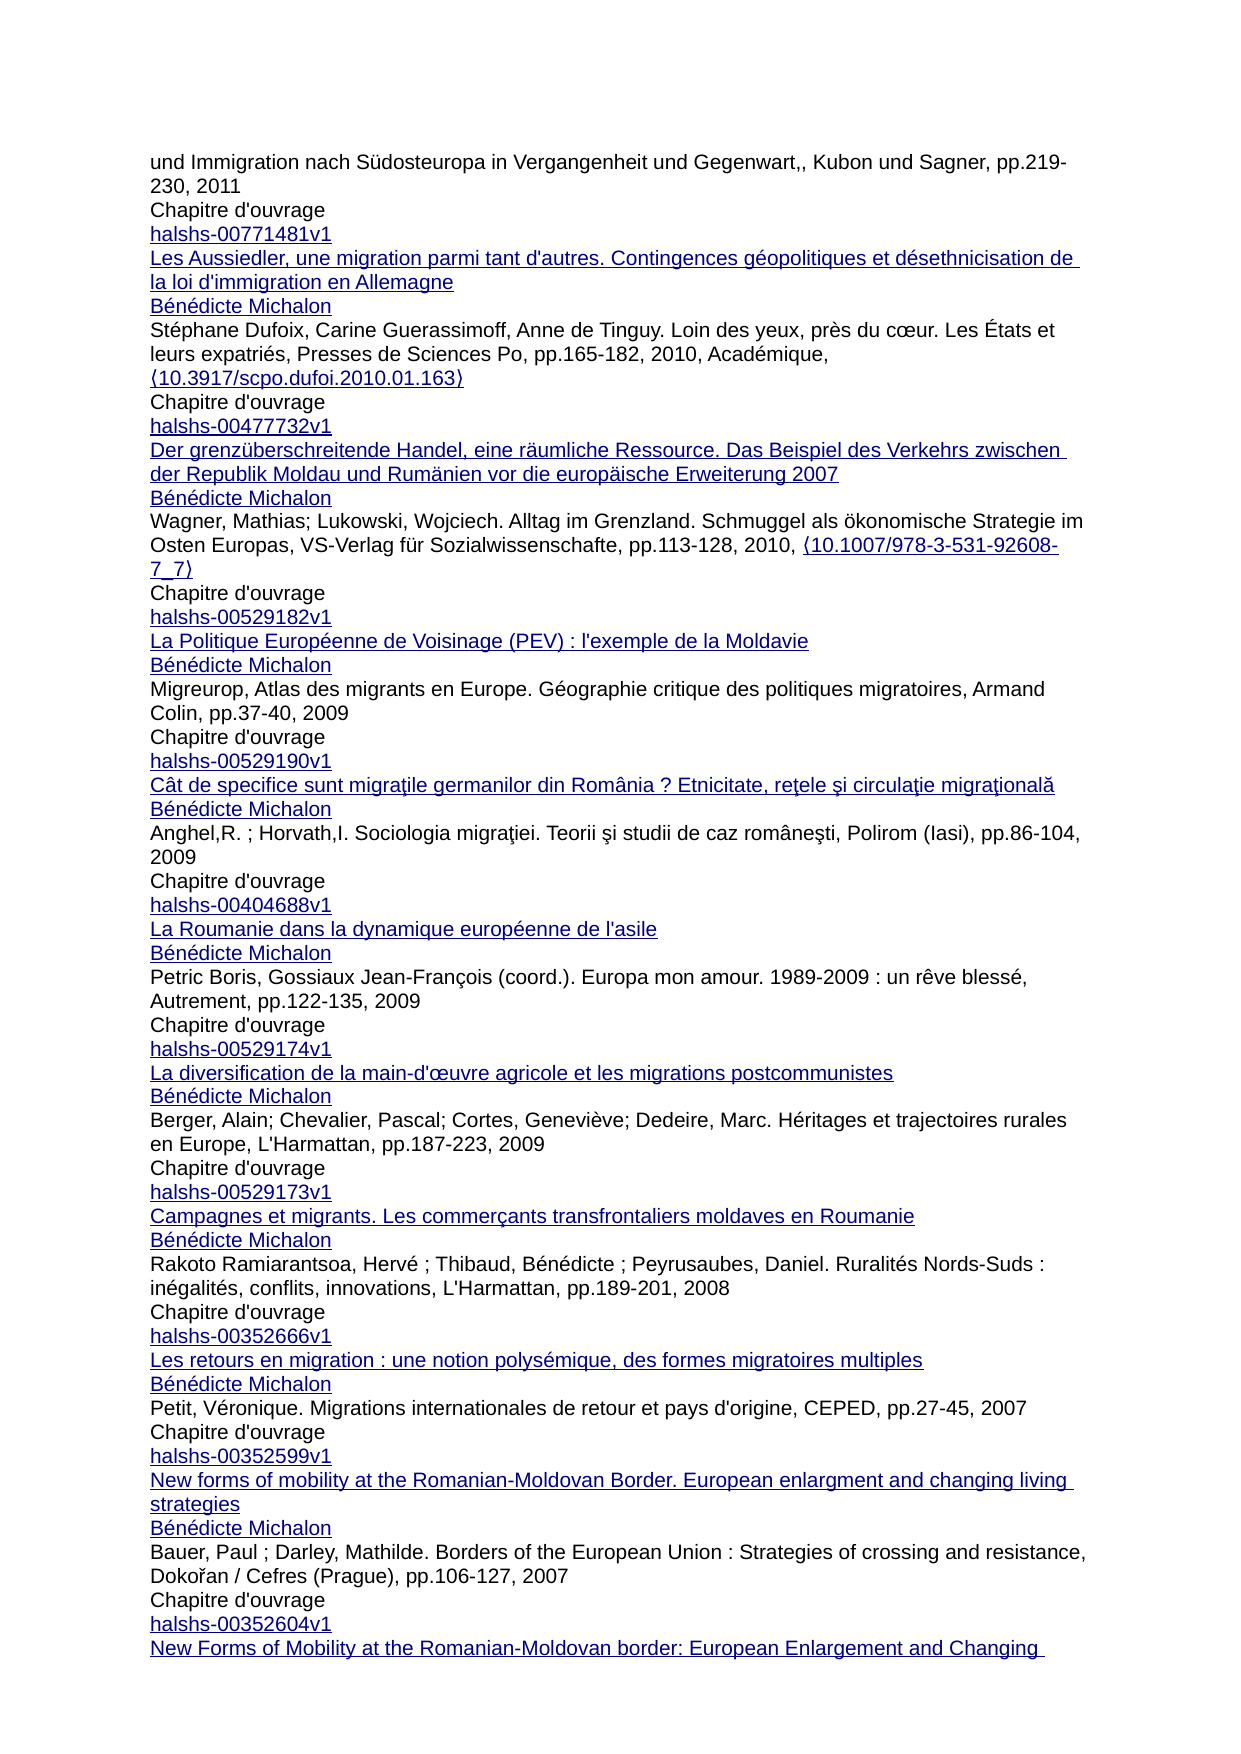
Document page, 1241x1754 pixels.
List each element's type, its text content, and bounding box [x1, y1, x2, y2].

table_cell Cât de specifice sunt migraţile germanilor din România ? Etnicitate, reţele şi circulaţie migraţională Bénédicte Michalon Anghel,R. ; Horvath,I. Sociologia migraţiei. Teorii şi studii de caz româneşti, Polirom (Iasi), pp.86-104, 2009 Chapitre d'ouvrage halshs-00404688v1 [150, 773, 1090, 917]
table_cell und Immigration nach Südosteuropa in Vergangenheit und Gegenwart,, Kubon und Sagner, pp.219-230, 2011 Chapitre d'ouvrage halshs-00771481v1 [150, 150, 1090, 246]
table_cell Der grenzüberschreitende Handel, eine räumliche Ressource. Das Beispiel des Verkehrs zwischen der Republik Moldau und Rumänien vor die europäische Erweiterung 2007 Bénédicte Michalon Wagner, Mathias; Lukowski, Wojciech. Alltag im Grenzland. Schmuggel als ökonomische Strategie im Osten Europas, VS-Verlag für Sozialwissenschafte, pp.113-128, 2010, ⟨10.1007/978-3-531-92608-7_7⟩ Chapitre d'ouvrage halshs-00529182v1 [150, 438, 1090, 629]
table_cell La Politique Européenne de Voisinage (PEV) : l'exemple de la Moldavie Bénédicte Michalon Migreurop, Atlas des migrants en Europe. Géographie critique des politiques migratoires, Armand Colin, pp.37-40, 2009 Chapitre d'ouvrage halshs-00529190v1 [150, 629, 1090, 773]
table_cell La Roumanie dans la dynamique européenne de l'asile Bénédicte Michalon Petric Boris, Gossiaux Jean-François (coord.). Europa mon amour. 1989-2009 : un rêve blessé, Autrement, pp.122-135, 2009 Chapitre d'ouvrage halshs-00529174v1 [150, 917, 1090, 1060]
table_cell New forms of mobility at the Romanian-Moldovan Border. European enlargment and changing living strategies Bénédicte Michalon Bauer, Paul ; Darley, Mathilde. Borders of the European Union : Strategies of crossing and resistance, Dokořan / Cefres (Prague), pp.106-127, 2007 Chapitre d'ouvrage halshs-00352604v1 [150, 1468, 1090, 1635]
table_cell Les Aussiedler, une migration parmi tant d'autres. Contingences géopolitiques et désethnicisation de la loi d'immigration en Allemagne Bénédicte Michalon Stéphane Dufoix, Carine Guerassimoff, Anne de Tinguy. Loin des yeux, près du cœur. Les États et leurs expatriés, Presses de Sciences Po, pp.165-182, 2010, Académique, ⟨10.3917/scpo.dufoi.2010.01.163⟩ Chapitre d'ouvrage halshs-00477732v1 [150, 246, 1090, 437]
table_cell La diversification de la main-d'œuvre agricole et les migrations postcommunistes Bénédicte Michalon Berger, Alain; Chevalier, Pascal; Cortes, Geneviève; Dedeire, Marc. Héritages et trajectoires rurales en Europe, L'Harmattan, pp.187-223, 2009 Chapitre d'ouvrage halshs-00529173v1 [150, 1060, 1090, 1204]
table_cell Campagnes et migrants. Les commerçants transfrontaliers moldaves en Roumanie Bénédicte Michalon Rakoto Ramiarantsoa, Hervé ; Thibaud, Bénédicte ; Peyrusaubes, Daniel. Ruralités Nords-Suds : inégalités, conflits, innovations, L'Harmattan, pp.189-201, 2008 Chapitre d'ouvrage halshs-00352666v1 [150, 1204, 1090, 1348]
table_cell Les retours en migration : une notion polysémique, des formes migratoires multiples Bénédicte Michalon Petit, Véronique. Migrations internationales de retour et pays d'origine, CEPED, pp.27-45, 2007 Chapitre d'ouvrage halshs-00352599v1 [150, 1348, 1090, 1468]
table_cell New Forms of Mobility at the Romanian-Moldovan border: European Enlargement and Changing [150, 1635, 1090, 1659]
